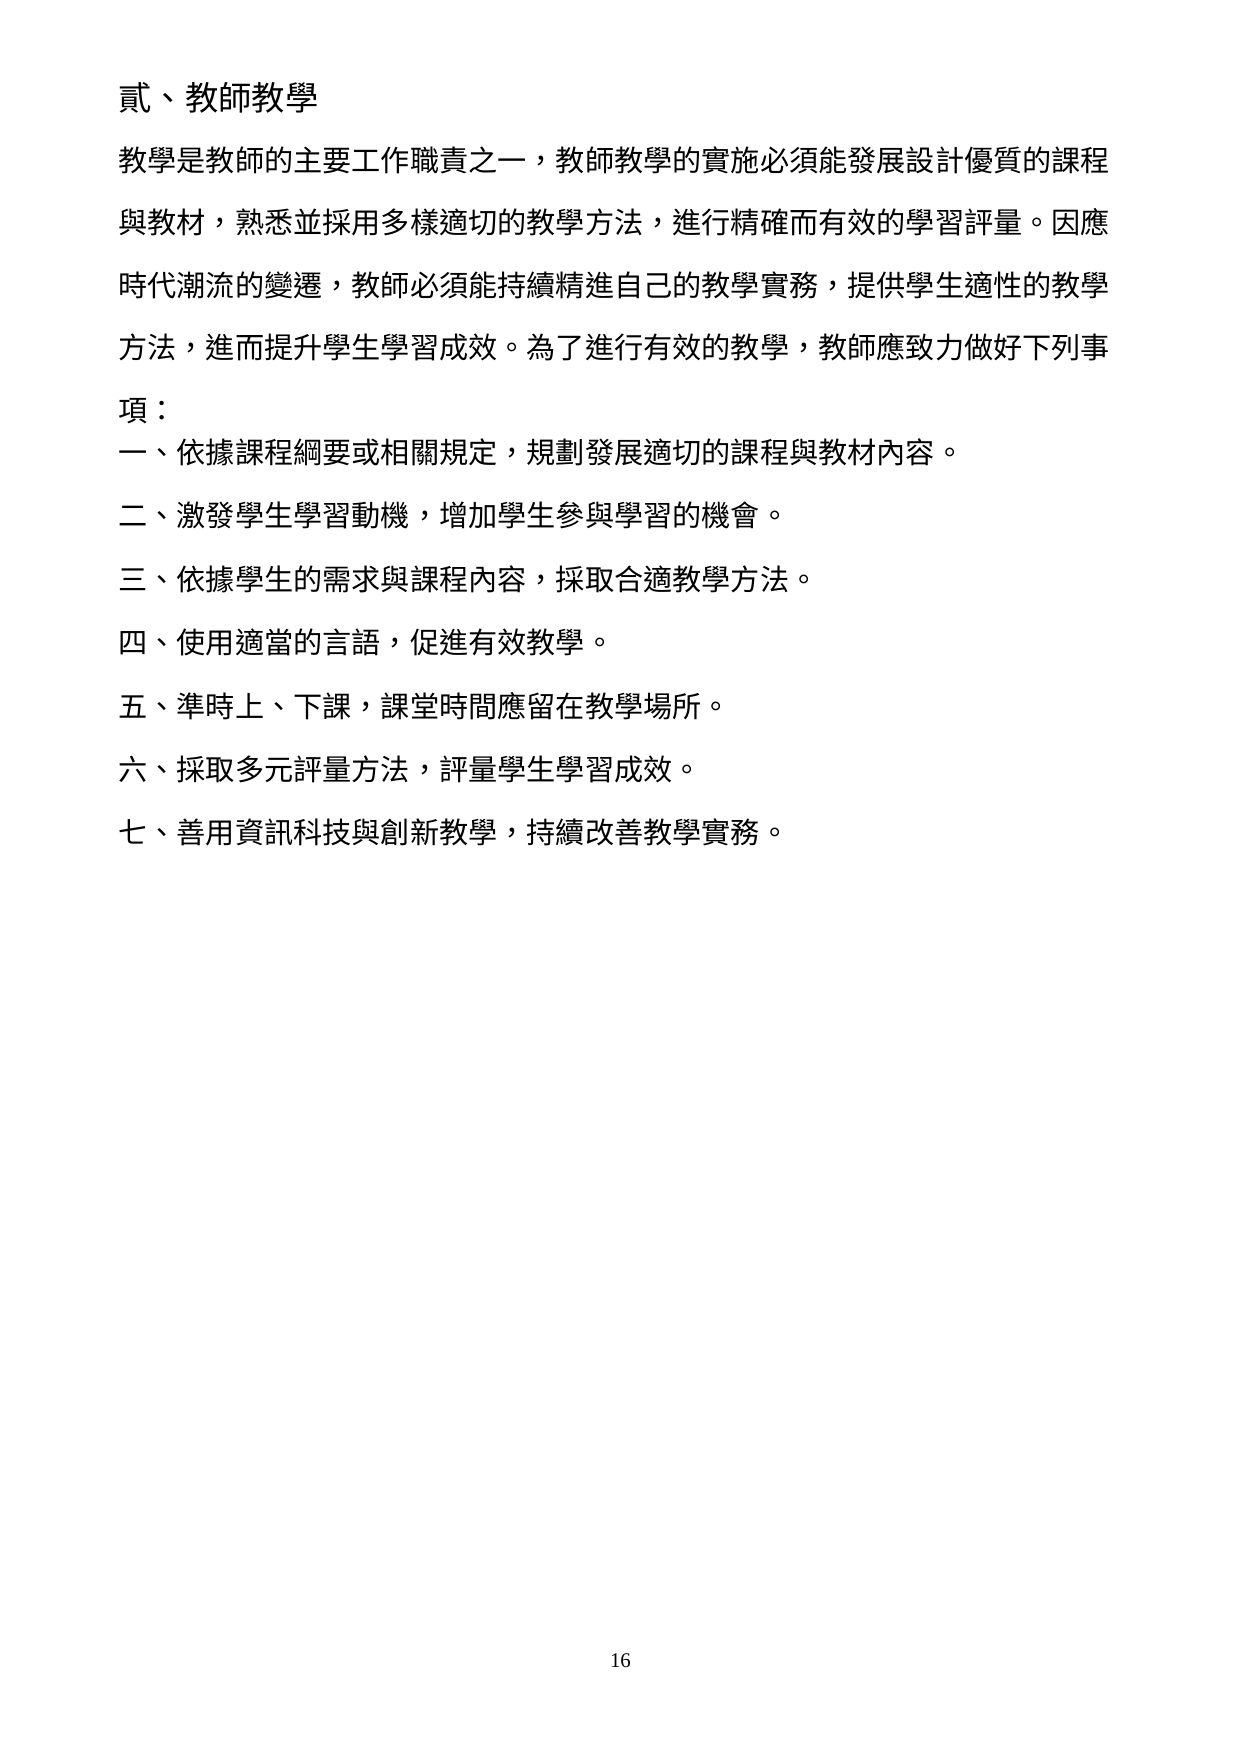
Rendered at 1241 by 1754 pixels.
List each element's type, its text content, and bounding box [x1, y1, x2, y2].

text 教學是教師的主要工作職責之一，教師教學的實施必須能發展設計優質的課程與教材，熟悉並採用多樣適切的教學方法，進行精確而有效的學習評量。因應時代潮流的變遷，教師必須能持續精進自己的教學實務，提供學生適性的教學方法，進而提升學生學習成效。為了進行有效的教學，教師應致力做好下列事項： [118, 117, 1122, 429]
text 三、依據學生的需求與課程內容，採取合適教學方法。 [118, 556, 1122, 598]
text 六、採取多元評量方法，評量學生學習成效。 [118, 747, 1122, 789]
text 四、使用適當的言語，促進有效教學。 [118, 620, 1122, 662]
text 一、依據課程綱要或相關規定，規劃發展適切的課程與教材內容。 [118, 429, 1122, 472]
text 七、善用資訊科技與創新教學，持續改善教學實務。 [118, 810, 1122, 852]
text 貳、教師教學 [118, 54, 1122, 117]
text 二、激發學生學習動機，增加學生參與學習的機會。 [118, 493, 1122, 535]
text 五、準時上、下課，課堂時間應留在教學場所。 [118, 683, 1122, 725]
